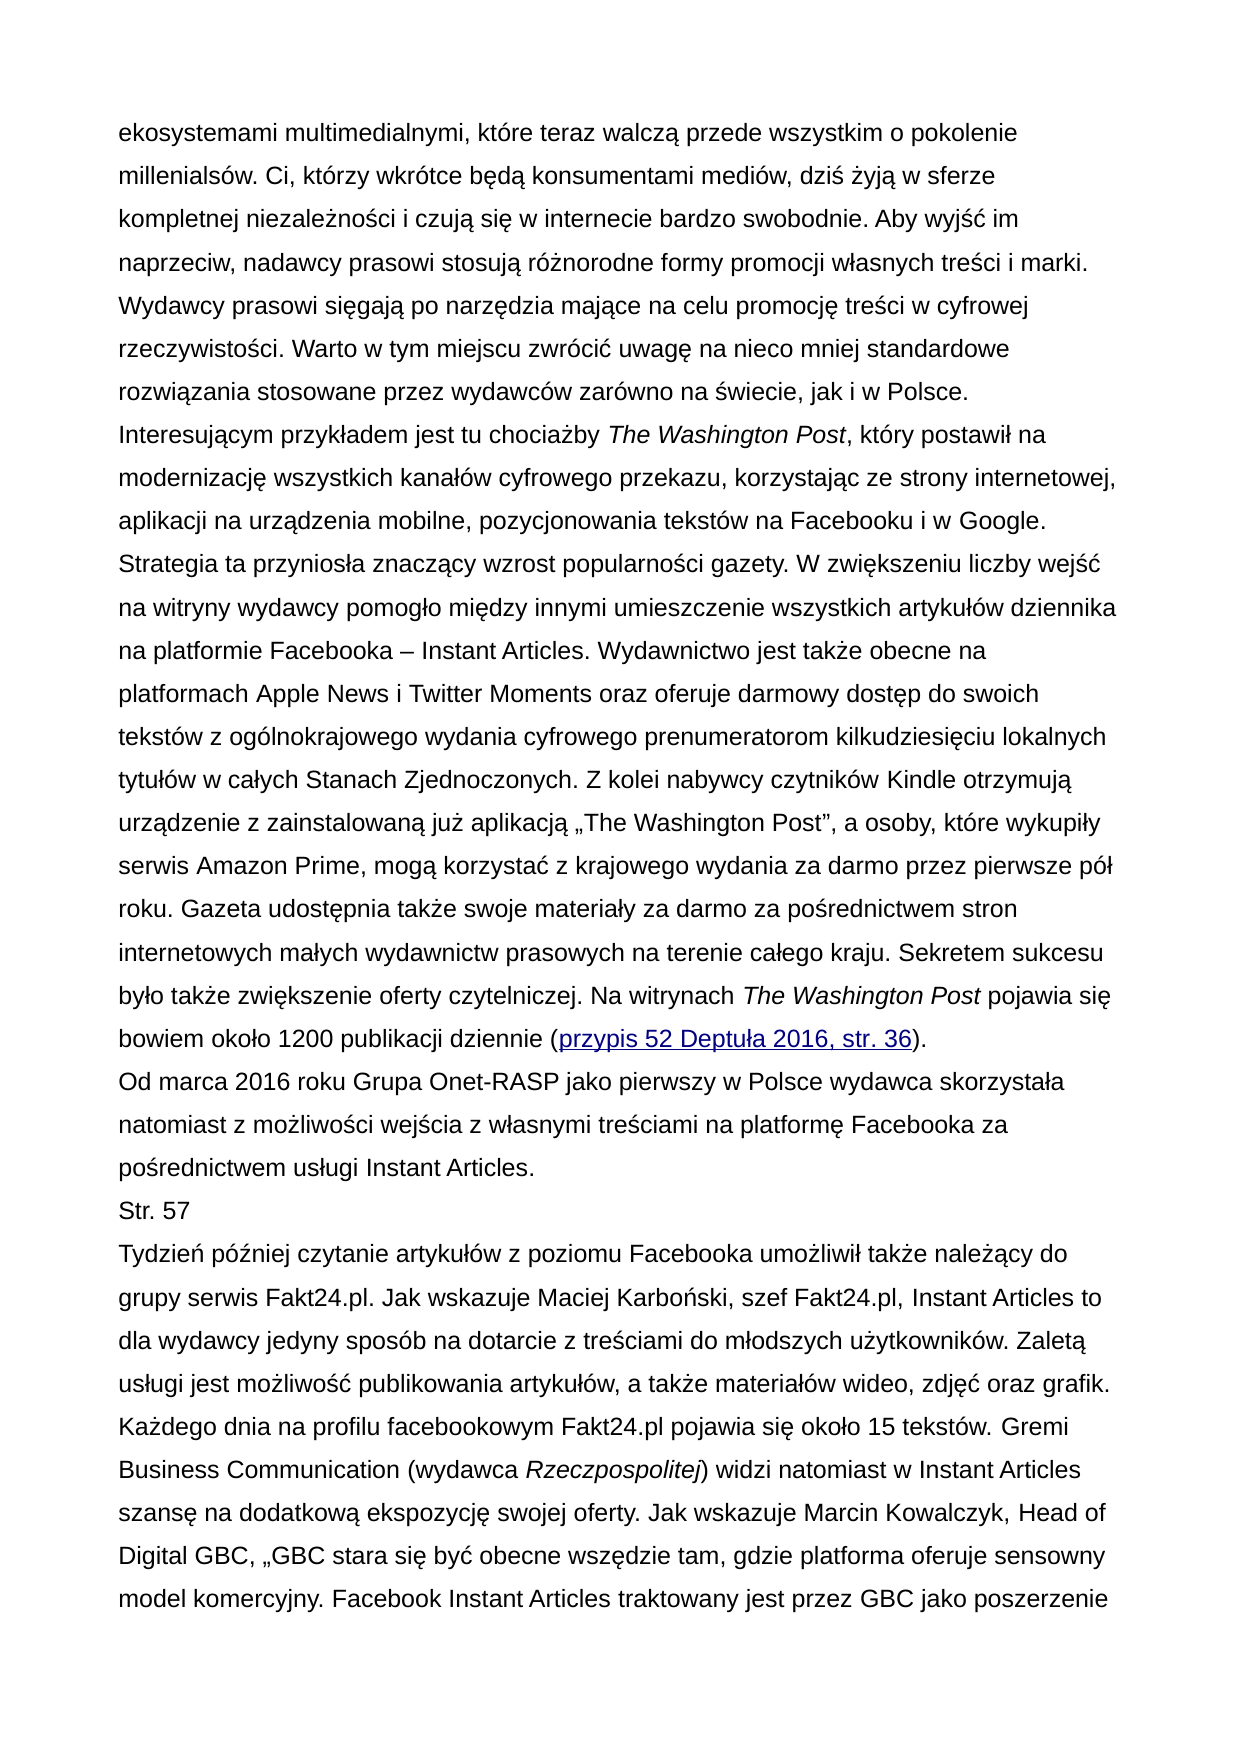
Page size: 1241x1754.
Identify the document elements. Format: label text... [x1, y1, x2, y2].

text Tydzień później czytanie artykułów z poziomu Facebooka umożliwił także należący do grupy serwis Fakt24.pl. Jak wskazuje Maciej Karboński, szef Fakt24.pl, Instant Articles to dla wydawcy jedyny sposób na dotarcie z treściami do młodszych użytkowników. Zaletą usługi jest możliwość publikowania artykułów, a także materiałów wideo, zdjęć oraz grafik. Każdego dnia na profilu facebookowym Fakt24.pl pojawia się około 15 tekstów. Gremi Business Communication (wydawca Rzeczpospolitej) widzi natomiast w Instant Articles szansę na dodatkową ekspozycję swojej oferty. Jak wskazuje Marcin Kowalczyk, Head of Digital GBC, „GBC stara się być obecne wszędzie tam, gdzie platforma oferuje sensowny model komercyjny. Facebook Instant Articles traktowany jest przez GBC jako poszerzenie [118, 1239, 1122, 1613]
text Wydawcy prasowi sięgają po narzędzia mające na celu promocję treści w cyfrowej rzeczywistości. Warto w tym miejscu zwrócić uwagę na nieco mniej standardowe rozwiązania stosowane przez wydawców zarówno na świecie, jak i w Polsce. Interesującym przykładem jest tu chociażby The Washington Post, który postawił na modernizację wszystkich kanałów cyfrowego przekazu, korzystając ze strony internetowej, aplikacji na urządzenia mobilne, pozycjonowania tekstów na Facebooku i w Google. Strategia ta przyniosła znaczący wzrost popularności gazety. W zwiększeniu liczby wejść na witryny wydawcy pomogło między innymi umieszczenie wszystkich artykułów dziennika na platformie Facebooka – Instant Articles. Wydawnictwo jest także obecne na platformach Apple News i Twitter Moments oraz oferuje darmowy dostęp do swoich tekstów z ogólnokrajowego wydania cyfrowego prenumeratorom kilkudziesięciu lokalnych tytułów w całych Stanach Zjednoczonych. Z kolei nabywcy czytników Kindle otrzymują urządzenie z zainstalowaną już aplikacją „The Washington Post”, a osoby, które wykupiły serwis Amazon Prime, mogą korzystać z krajowego wydania za darmo przez pierwsze pół roku. Gazeta udostępnia także swoje materiały za darmo za pośrednictwem stron internetowych małych wydawnictw prasowych na terenie całego kraju. Sekretem sukcesu było także zwiększenie oferty czytelniczej. Na witrynach The Washington Post pojawia się bowiem około 1200 publikacji dziennie (przypis 52 Deptuła 2016, str. 36). [118, 291, 1122, 1052]
text Str. 57 [118, 1196, 1122, 1225]
text ekosystemami multimedialnymi, które teraz walczą przede wszystkim o pokolenie millenialsów. Ci, którzy wkrótce będą konsumentami mediów, dziś żyją w sferze kompletnej niezależności i czują się w internecie bardzo swobodnie. Aby wyjść im naprzeciw, nadawcy prasowi stosują różnorodne formy promocji własnych treści i marki. [118, 118, 1122, 276]
text Od marca 2016 roku Grupa Onet-RASP jako pierwszy w Polsce wydawca skorzystała natomiast z możliwości wejścia z własnymi treściami na platformę Facebooka za pośrednictwem usługi Instant Articles. [118, 1067, 1122, 1182]
